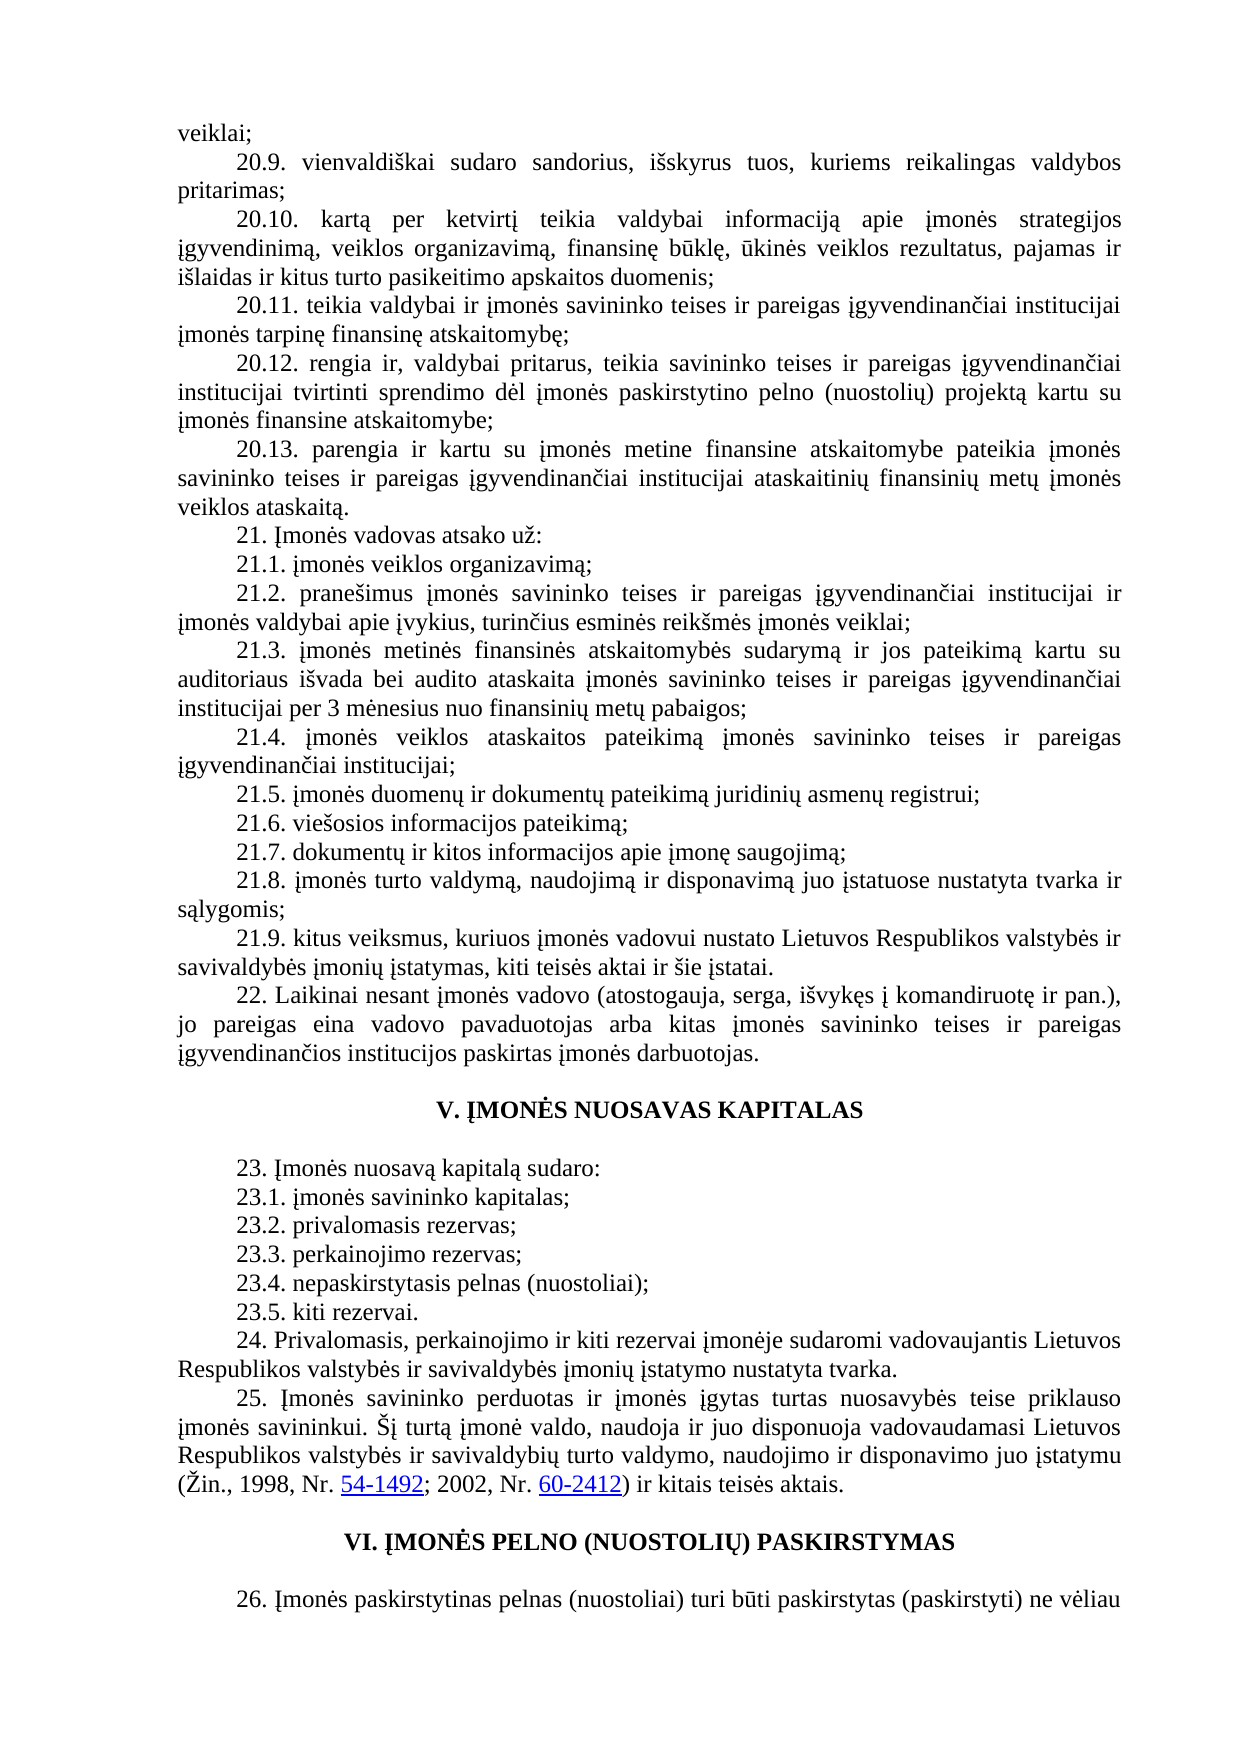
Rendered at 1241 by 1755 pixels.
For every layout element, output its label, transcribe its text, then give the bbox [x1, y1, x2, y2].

text 20.9. vienvaldiškai sudaro sandorius, išskyrus tuos, kuriems reikalingas valdybos pritarimas; [177, 147, 1122, 204]
text 21.9. kitus veiksmus, kuriuos įmonės vadovui nustato Lietuvos Respublikos valstybės ir savivaldybės įmonių įstatymas, kiti teisės aktai ir šie įstatai. [177, 923, 1122, 981]
text V. ĮMONĖS NUOSAVAS KAPITALAS [177, 1096, 1122, 1124]
text 20.13. parengia ir kartu su įmonės metine finansine atskaitomybe pateikia įmonės savininko teises ir pareigas įgyvendinančiai institucijai ataskaitinių finansinių metų įmonės veiklos ataskaitą. [177, 434, 1122, 521]
text 21.1. įmonės veiklos organizavimą; [177, 549, 1122, 578]
text 23.5. kiti rezervai. [177, 1297, 1122, 1326]
text 23.2. privalomasis rezervas; [177, 1211, 1122, 1239]
text 23. Įmonės nuosavą kapitalą sudaro: [177, 1153, 1122, 1182]
text 23.4. nepaskirstytasis pelnas (nuostoliai); [177, 1268, 1122, 1297]
text 22. Laikinai nesant įmonės vadovo (atostogauja, serga, išvykęs į komandiruotę ir pan.), jo pareigas eina vadovo pavaduotojas arba kitas įmonės savininko teises ir pareigas įgyvendinančios institucijos paskirtas įmonės darbuotojas. [177, 981, 1122, 1067]
text veiklai; [177, 118, 1122, 147]
text 20.10. kartą per ketvirtį teikia valdybai informaciją apie įmonės strategijos įgyvendinimą, veiklos organizavimą, finansinę būklę, ūkinės veiklos rezultatus, pajamas ir išlaidas ir kitus turto pasikeitimo apskaitos duomenis; [177, 204, 1122, 291]
text 23.3. perkainojimo rezervas; [177, 1239, 1122, 1268]
text 21.5. įmonės duomenų ir dokumentų pateikimą juridinių asmenų registrui; [177, 779, 1122, 808]
text 21.7. dokumentų ir kitos informacijos apie įmonę saugojimą; [177, 837, 1122, 866]
text 21.6. viešosios informacijos pateikimą; [177, 808, 1122, 837]
text 26. Įmonės paskirstytinas pelnas (nuostoliai) turi būti paskirstytas (paskirstyti) ne vėliau [177, 1584, 1122, 1613]
text 21. Įmonės vadovas atsako už: [177, 521, 1122, 549]
text 23.1. įmonės savininko kapitalas; [177, 1182, 1122, 1211]
text 21.8. įmonės turto valdymą, naudojimą ir disponavimą juo įstatuose nustatyta tvarka ir sąlygomis; [177, 866, 1122, 923]
text VI. ĮMONĖS PELNO (NUOSTOLIŲ) PASKIRSTYMAS [177, 1527, 1122, 1556]
text 24. Privalomasis, perkainojimo ir kiti rezervai įmonėje sudaromi vadovaujantis Lietuvos Respublikos valstybės ir savivaldybės įmonių įstatymo nustatyta tvarka. [177, 1326, 1122, 1383]
text 21.4. įmonės veiklos ataskaitos pateikimą įmonės savininko teises ir pareigas įgyvendinančiai institucijai; [177, 722, 1122, 779]
text 21.3. įmonės metinės finansinės atskaitomybės sudarymą ir jos pateikimą kartu su auditoriaus išvada bei audito ataskaita įmonės savininko teises ir pareigas įgyvendinančiai institucijai per 3 mėnesius nuo finansinių metų pabaigos; [177, 636, 1122, 722]
text 20.12. rengia ir, valdybai pritarus, teikia savininko teises ir pareigas įgyvendinančiai institucijai tvirtinti sprendimo dėl įmonės paskirstytino pelno (nuostolių) projektą kartu su įmonės finansine atskaitomybe; [177, 348, 1122, 434]
text 25. Įmonės savininko perduotas ir įmonės įgytas turtas nuosavybės teise priklauso įmonės savininkui. Šį turtą įmonė valdo, naudoja ir juo disponuoja vadovaudamasi Lietuvos Respublikos valstybės ir savivaldybių turto valdymo, naudojimo ir disponavimo juo įstatymu (Žin., 1998, Nr. 54-1492; 2002, Nr. 60-2412) ir kitais teisės aktais. [177, 1383, 1122, 1498]
text 21.2. pranešimus įmonės savininko teises ir pareigas įgyvendinančiai institucijai ir įmonės valdybai apie įvykius, turinčius esminės reikšmės įmonės veiklai; [177, 578, 1122, 636]
text 20.11. teikia valdybai ir įmonės savininko teises ir pareigas įgyvendinančiai institucijai įmonės tarpinę finansinę atskaitomybę; [177, 291, 1122, 348]
